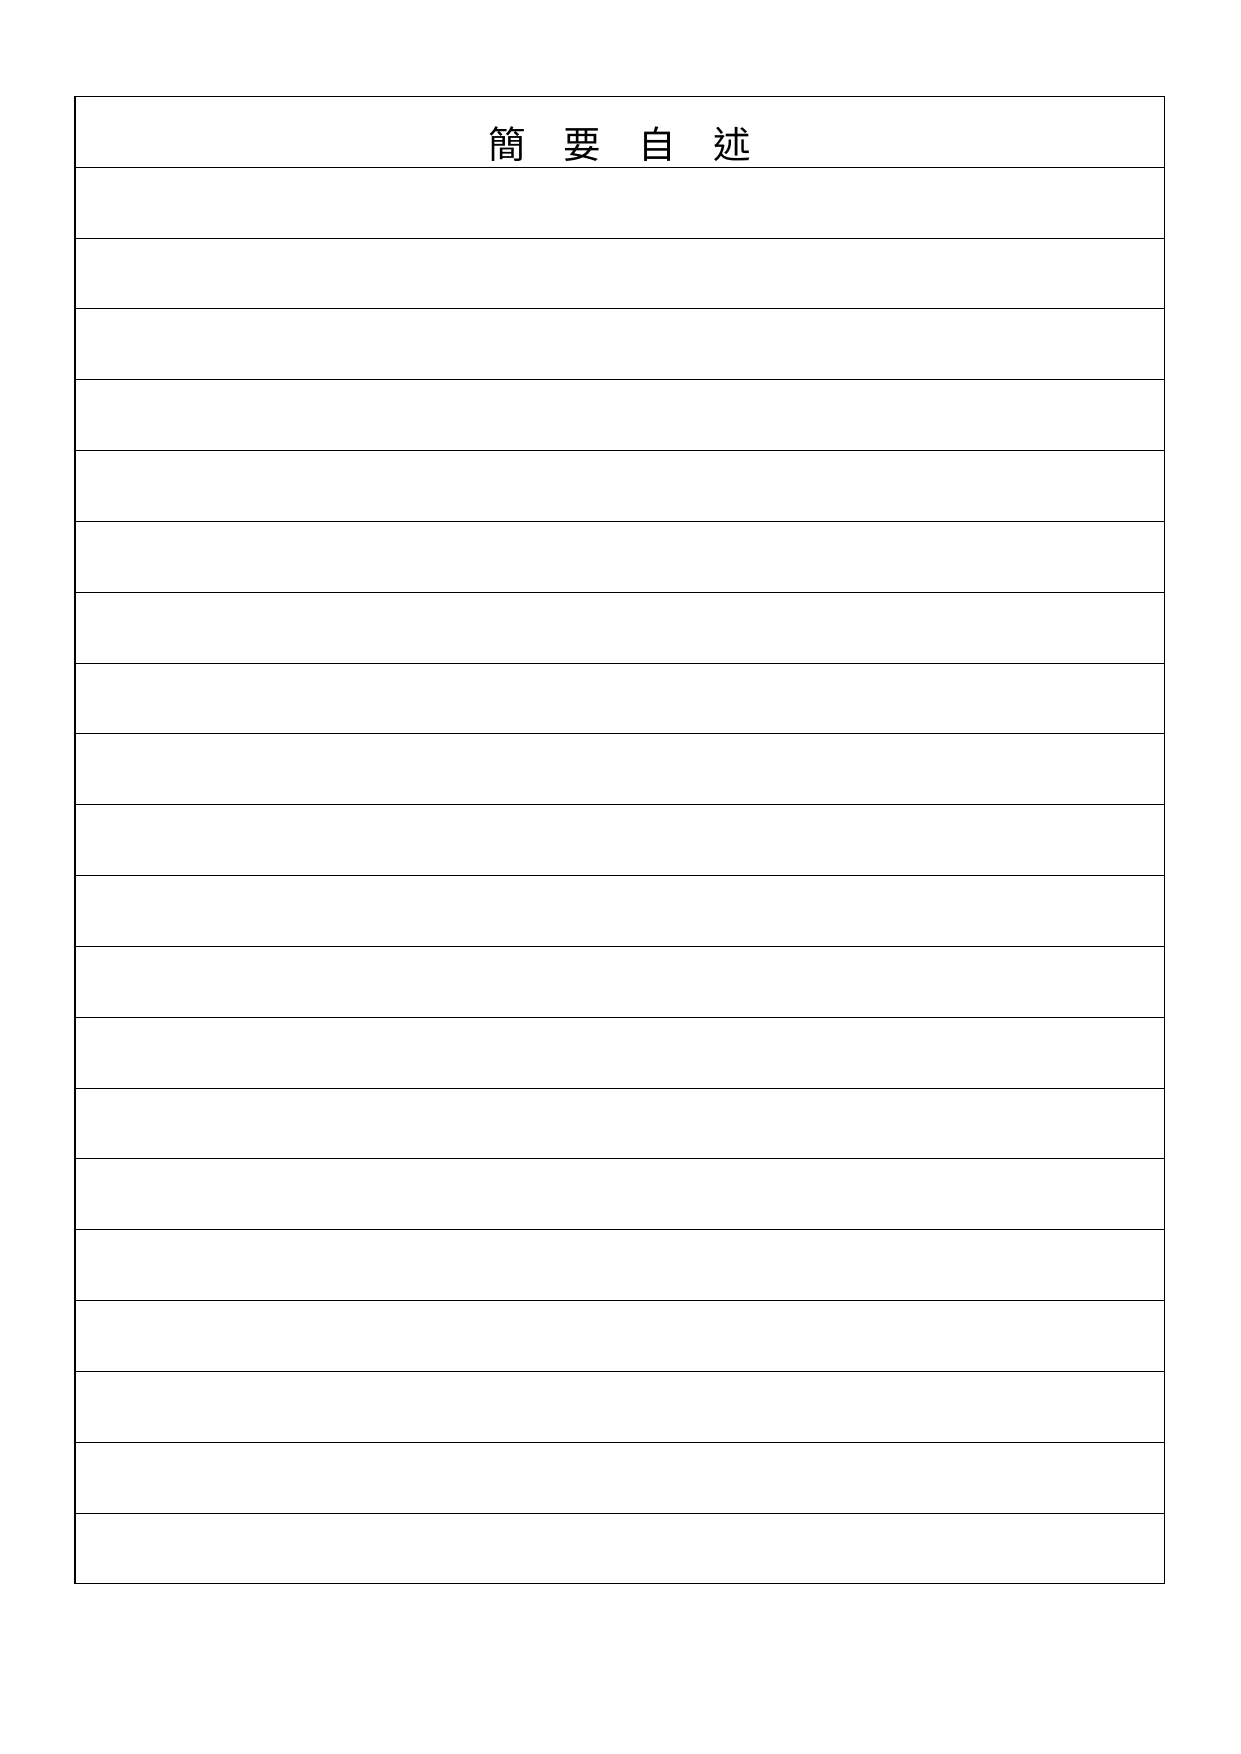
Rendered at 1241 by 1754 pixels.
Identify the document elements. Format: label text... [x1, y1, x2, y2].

table_cell [76, 1514, 1164, 1583]
table_cell [76, 451, 1164, 521]
table_cell [76, 876, 1164, 946]
table_cell [76, 1230, 1164, 1300]
table_cell [76, 309, 1164, 379]
table_cell [76, 734, 1164, 804]
table_cell [76, 664, 1164, 733]
table_cell [76, 168, 1164, 237]
table_cell [76, 947, 1164, 1017]
table_cell [76, 522, 1164, 592]
table_cell [76, 593, 1164, 662]
table_cell [76, 380, 1164, 450]
table_cell [76, 1372, 1164, 1442]
table_cell [76, 1018, 1164, 1087]
table_cell [76, 239, 1164, 308]
table_cell [76, 1301, 1164, 1371]
table_cell [76, 1159, 1164, 1229]
table_cell [76, 1089, 1164, 1158]
table_cell [76, 1443, 1164, 1512]
table_header 簡 要 自 述 [76, 97, 1164, 167]
table_cell [76, 805, 1164, 875]
